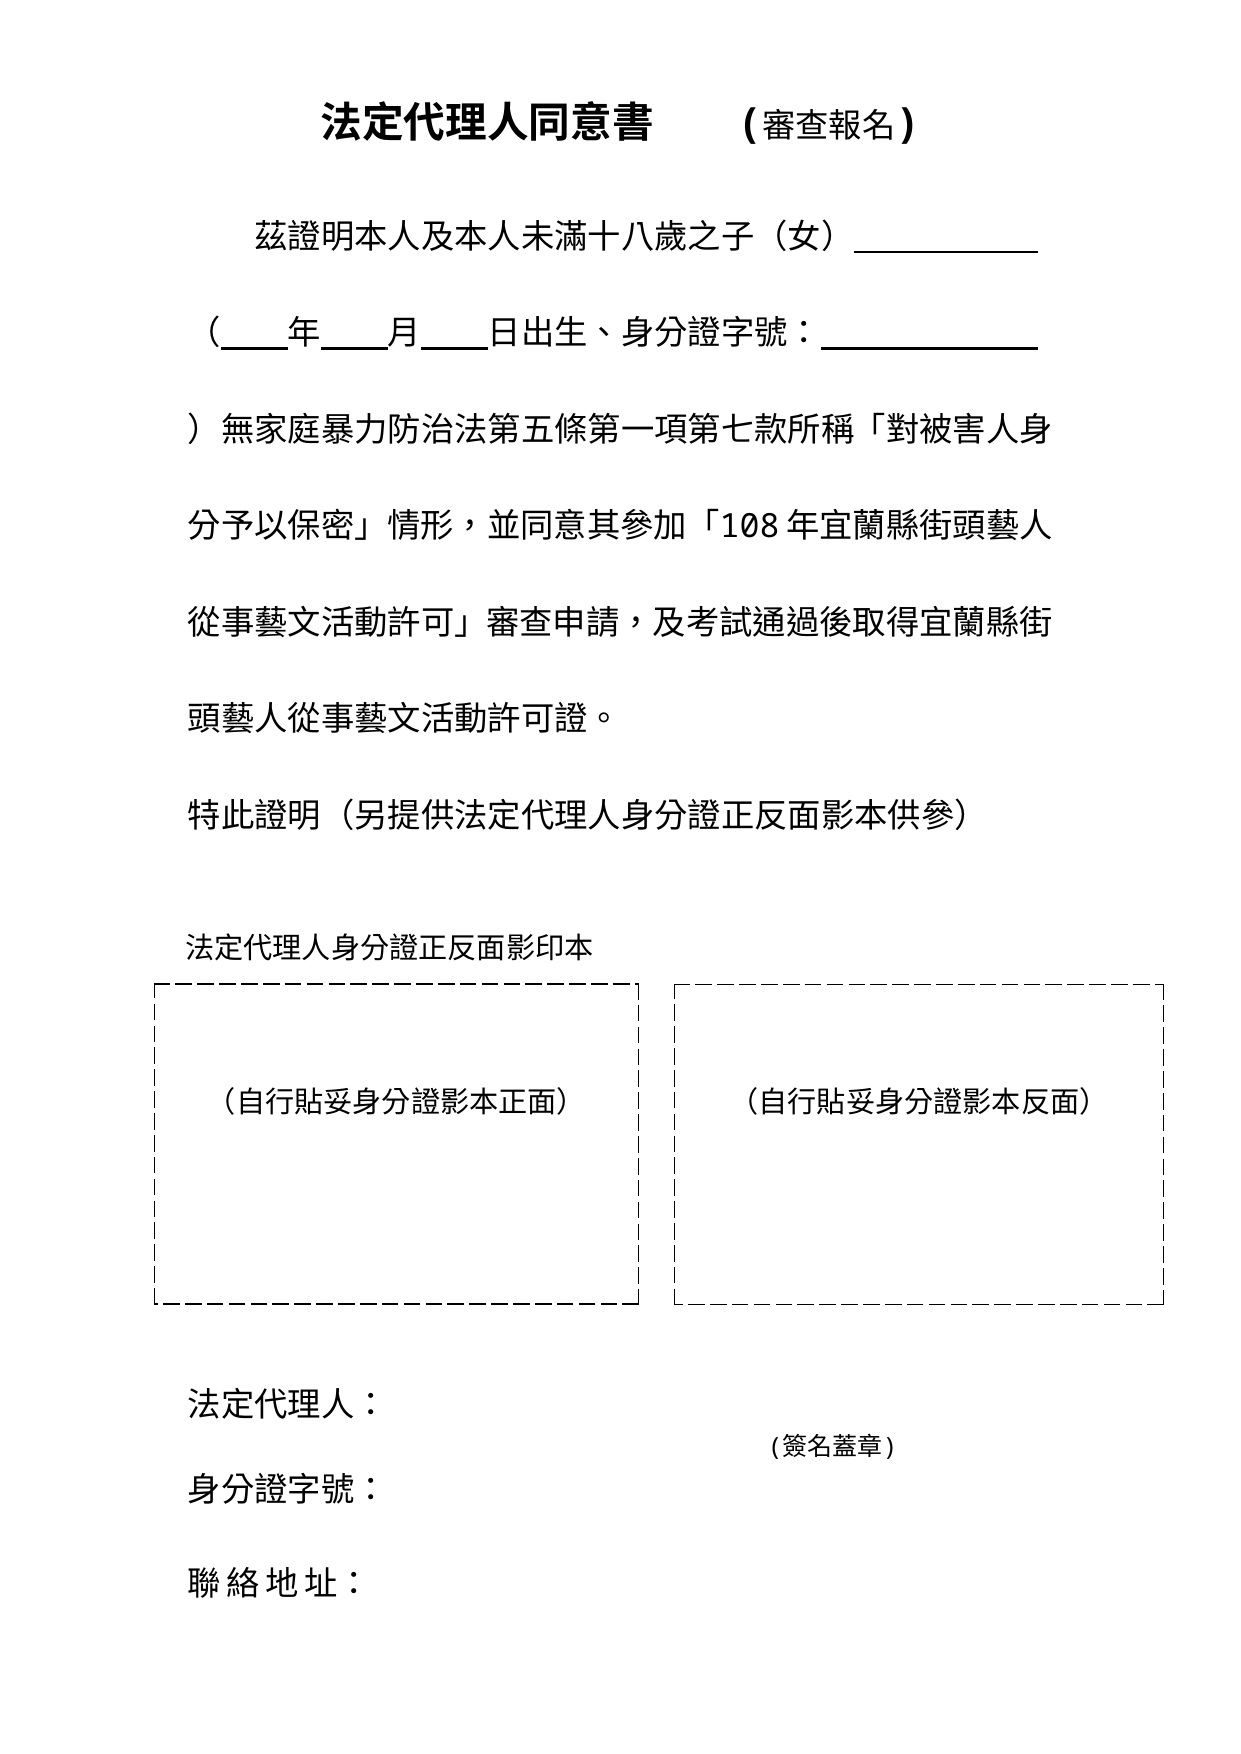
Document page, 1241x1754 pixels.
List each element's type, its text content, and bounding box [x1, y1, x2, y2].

text (簽名蓋章) [187, 1426, 1053, 1463]
text 身分證字號： [187, 1463, 1053, 1511]
text 聯絡地址： [187, 1556, 1053, 1604]
text （自行貼妥身分證影本反面） [690, 1079, 1147, 1121]
text 茲證明本人及本人未滿十八歲之子（女） （ 年 月 日出生、身分證字號： ）無家庭暴力防治法第五條第一項第七款所稱「對被害人身分予以保密」情形，並同意其參加「108年宜蘭縣街頭藝人從事藝文活動許可」審查申請，及考試通過後取得宜蘭縣街頭藝人從事藝文活動許可證。 [187, 210, 1053, 740]
text 法定代理人身分證正反面影印本 [150, 925, 1053, 967]
text （自行貼妥身分證影本正面） [170, 1078, 622, 1121]
text 特此證明（另提供法定代理人身分證正反面影本供參） [187, 789, 1053, 837]
text 法定代理人： [187, 1378, 1053, 1426]
text 法定代理人同意書 (審查報名) [187, 89, 1053, 149]
